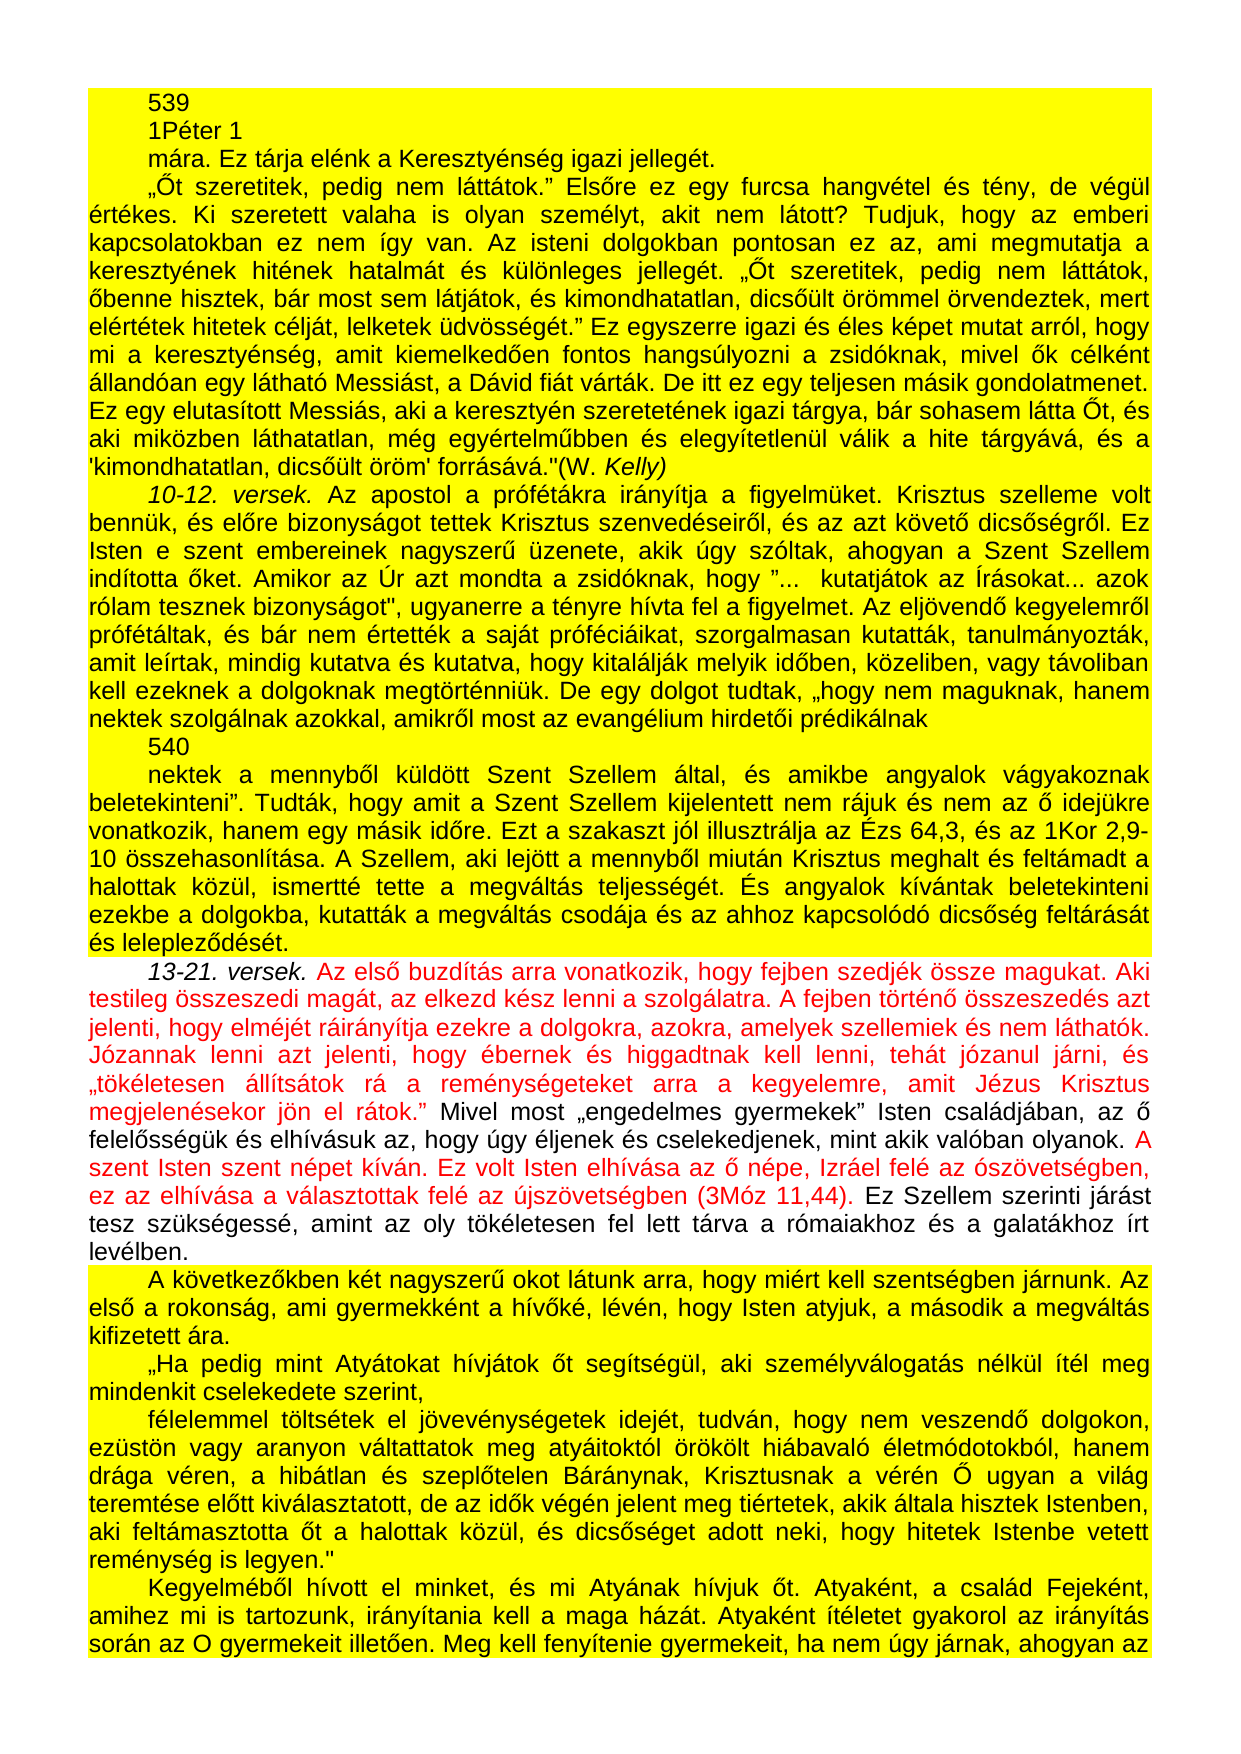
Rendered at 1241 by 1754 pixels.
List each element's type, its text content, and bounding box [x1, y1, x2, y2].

text „Őt szeretitek, pedig nem láttátok.” Elsőre ez egy furcsa hangvétel és tény, de végül értékes. Ki szeretett valaha is olyan személyt, akit nem látott? Tudjuk, hogy az emberi kapcsolatokban ez nem így van. Az isteni dolgokban pontosan ez az, ami megmutatja a keresztyének hitének hatalmát és különleges jellegét. „Őt szeretitek, pedig nem láttátok, őbenne hisztek, bár most sem látjátok, és kimondhatatlan, dicsőült örömmel örvendeztek, mert elértétek hitetek célját, lelketek üdvösségét.” Ez egyszerre igazi és éles képet mutat arról, hogy mi a keresztyénség, amit kiemelkedően fontos hangsúlyozni a zsidóknak, mivel ők célként állandóan egy látható Messiást, a Dávid fiát várták. De itt ez egy teljesen másik gondolatmenet. Ez egy elutasított Messiás, aki a keresztyén szeretetének igazi tárgya, bár sohasem látta Őt, és aki miközben láthatatlan, még egyértelműbben és elegyítetlenül válik a hite tárgyává, és a 'kimondhatatlan, dicsőült öröm' forrásává."(W. Kelly) [88, 173, 1152, 481]
text félelemmel töltsétek el jövevénységetek idejét, tudván, hogy nem veszendő dolgokon, ezüstön vagy aranyon váltattatok meg atyáitoktól örökölt hiábavaló életmódotokból, hanem drága véren, a hibátlan és szeplőtelen Báránynak, Krisztusnak a vérén Ő ugyan a világ teremtése előtt kiválasztatott, de az idők végén jelent meg tiértetek, akik általa hisztek Istenben, aki feltámasztotta őt a halottak közül, és dicsőséget adott neki, hogy hitetek Istenbe vetett reménység is legyen." [88, 1406, 1152, 1574]
text mára. Ez tárja elénk a Keresztyénség igazi jellegét. [88, 144, 1152, 173]
text 540 [88, 733, 1152, 761]
text „Ha pedig mint Atyátokat hívjátok őt segítségül, aki személyválogatás nélkül ítél meg mindenkit cselekedete szerint, [88, 1349, 1152, 1406]
text 13-21. versek. Az első buzdítás arra vonatkozik, hogy fejben szedjék össze magukat. Aki testileg összeszedi magát, az elkezd kész lenni a szolgálatra. A fejben történő összeszedés azt jelenti, hogy elméjét ráirányítja ezekre a dolgokra, azokra, amelyek szellemiek és nem láthatók. Józannak lenni azt jelenti, hogy ébernek és higgadtnak kell lenni, tehát józanul járni, és „tökéletesen állítsátok rá a reménységeteket arra a kegyelemre, amit Jézus Krisztus megjelenésekor jön el rátok.” Mivel most „engedelmes gyermekek” Isten családjában, az ő felelősségük és elhívásuk az, hogy úgy éljenek és cselekedjenek, mint akik valóban olyanok. A szent Isten szent népet kíván. Ez volt Isten elhívása az ő népe, Izráel felé az ószövetségben, ez az elhívása a választottak felé az újszövetségben (3Móz 11,44). Ez Szellem szerinti járást tesz szükségessé, amint az oly tökéletesen fel lett tárva a rómaiakhoz és a galatákhoz írt levélben. [88, 957, 1152, 1265]
text 1Péter 1 [88, 117, 1152, 144]
text 10-12. versek. Az apostol a prófétákra irányítja a figyelmüket. Krisztus szelleme volt bennük, és előre bizonyságot tettek Krisztus szenvedéseiről, és az azt követő dicsőségről. Ez Isten e szent embereinek nagyszerű üzenete, akik úgy szóltak, ahogyan a Szent Szellem indította őket. Amikor az Úr azt mondta a zsidóknak, hogy ”... kutatjátok az Írásokat... azok rólam tesznek bizonyságot", ugyanerre a tényre hívta fel a figyelmet. Az eljövendő kegyelemről prófétáltak, és bár nem értették a saját próféciáikat, szorgalmasan kutatták, tanulmányozták, amit leírtak, mindig kutatva és kutatva, hogy kitalálják melyik időben, közeliben, vagy távoliban kell ezeknek a dolgoknak megtörténniük. De egy dolgot tudtak, „hogy nem maguknak, hanem nektek szolgálnak azokkal, amikről most az evangélium hirdetői prédikálnak [88, 481, 1152, 733]
text nektek a mennyből küldött Szent Szellem által, és amikbe angyalok vágyakoznak beletekinteni”. Tudták, hogy amit a Szent Szellem kijelentett nem rájuk és nem az ő idejükre vonatkozik, hanem egy másik időre. Ezt a szakaszt jól illusztrálja az Ézs 64,3, és az 1Kor 2,9-10 összehasonlítása. A Szellem, aki lejött a mennyből miután Krisztus meghalt és feltámadt a halottak közül, ismertté tette a megváltás teljességét. És angyalok kívántak beletekinteni ezekbe a dolgokba, kutatták a megváltás csodája és az ahhoz kapcsolódó dicsőség feltárását és lelepleződését. [88, 761, 1152, 957]
text Kegyelméből hívott el minket, és mi Atyának hívjuk őt. Atyaként, a család Fejeként, amihez mi is tartozunk, irányítania kell a maga házát. Atyaként ítéletet gyakorol az irányítás során az O gyermekeit illetően. Meg kell fenyítenie gyermekeit, ha nem úgy járnak, ahogyan az [88, 1574, 1152, 1658]
text 539 [88, 88, 1152, 117]
text A következőkben két nagyszerű okot látunk arra, hogy miért kell szentségben járnunk. Az első a rokonság, ami gyermekként a hívőké, lévén, hogy Isten atyjuk, a második a megváltás kifizetett ára. [88, 1265, 1152, 1349]
